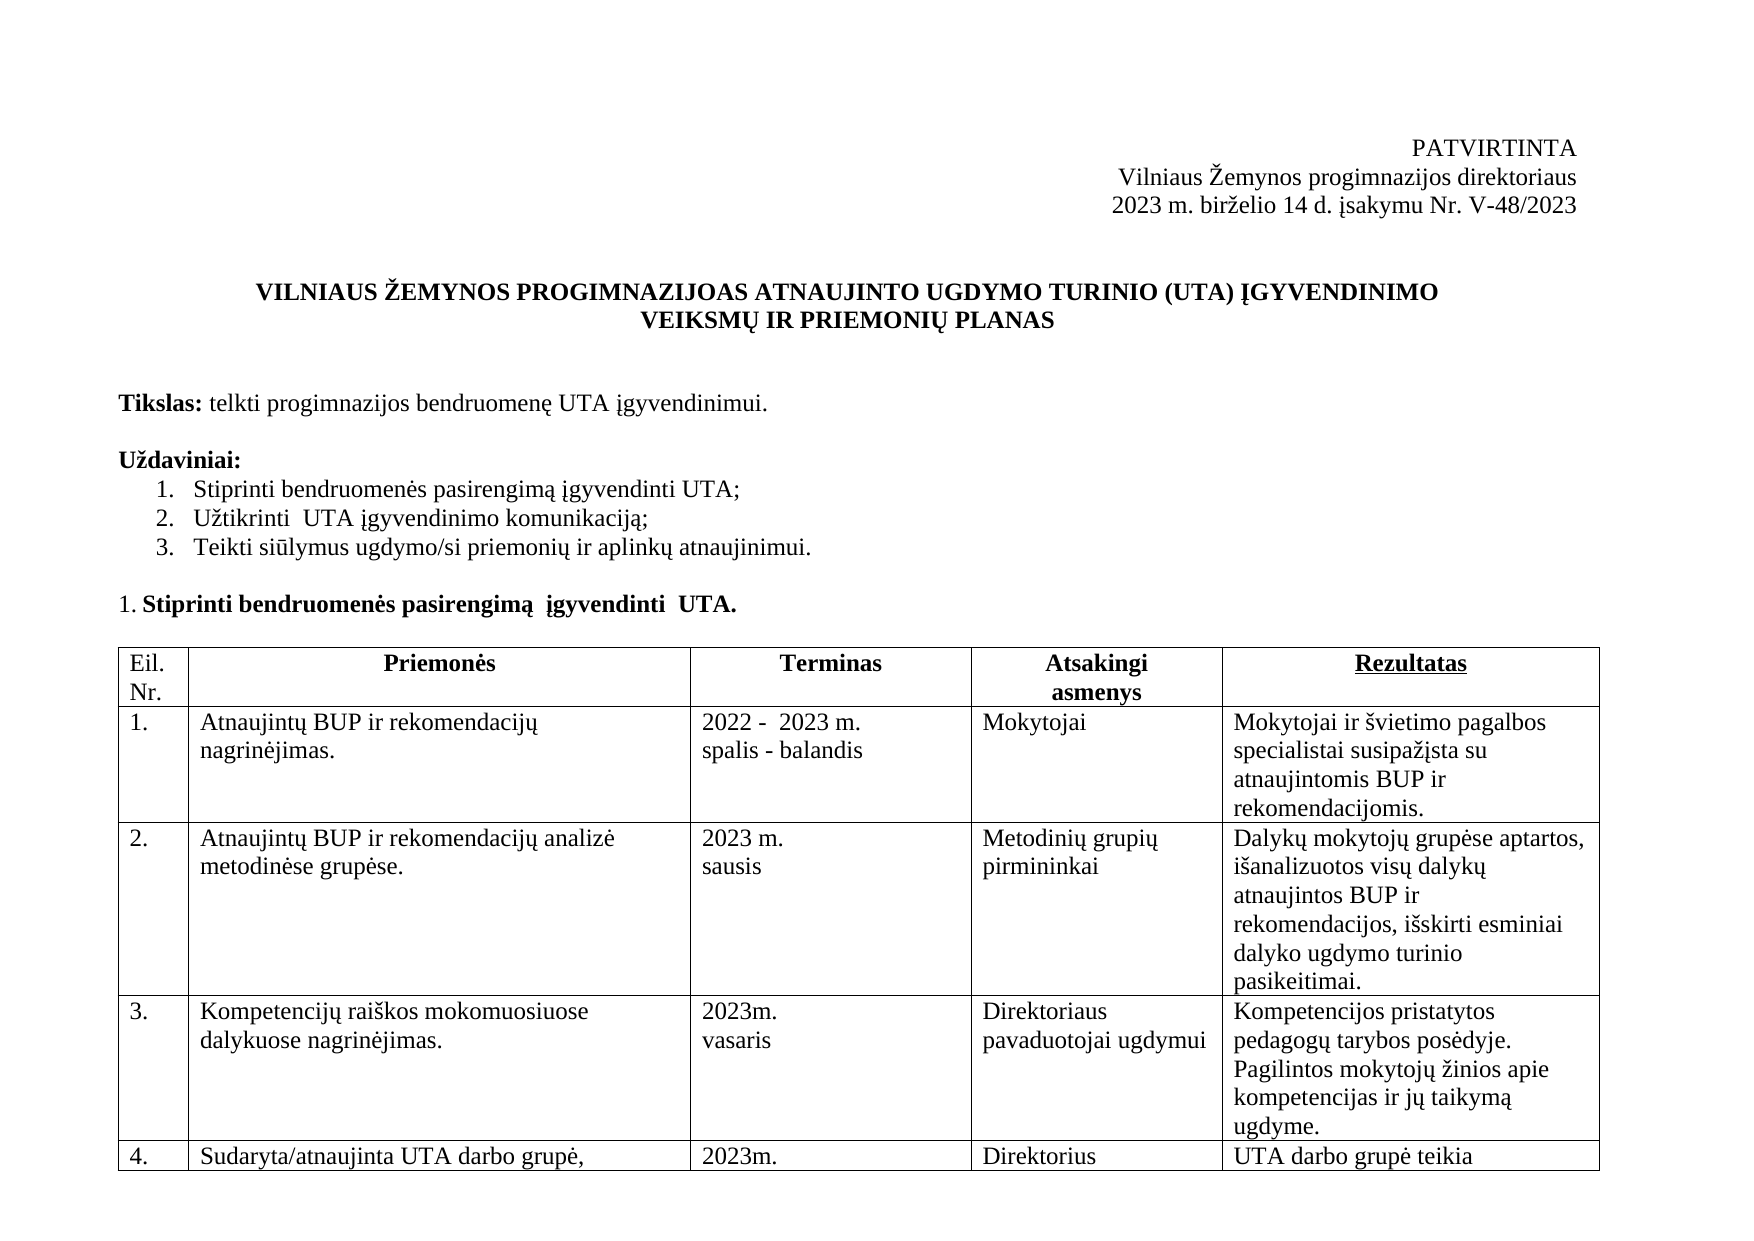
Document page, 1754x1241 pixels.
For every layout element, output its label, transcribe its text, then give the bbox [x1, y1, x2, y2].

table_cell Dalykų mokytojų grupėse aptartos, išanalizuotos visų dalykų atnaujintos BUP ir rekomendacijos, išskirti esminiai dalyko ugdymo turinio pasikeitimai. [1223, 823, 1599, 995]
table_cell 4. [119, 1141, 188, 1170]
table_cell 3. [119, 996, 188, 1140]
table_cell Sudaryta/atnaujinta UTA darbo grupė, [189, 1141, 690, 1170]
table_cell Atnaujintų BUP ir rekomendacijų analizė metodinėse grupėse. [189, 823, 690, 995]
list Stiprinti bendruomenės pasirengimą įgyvendinti UTA; [156, 474, 1577, 503]
table_cell Atnaujintų BUP ir rekomendacijų nagrinėjimas. [189, 707, 690, 822]
table_cell 2023 m. sausis [691, 823, 971, 995]
text Vilniaus Žemynos progimnazijos direktoriaus [118, 162, 1577, 190]
table_cell Kompetencijų raiškos mokomuosiuose dalykuose nagrinėjimas. [189, 996, 690, 1140]
table_cell Mokytojai [972, 707, 1222, 822]
table_header Atsakingi asmenys [972, 648, 1222, 706]
table_cell 2023m. [691, 1141, 971, 1170]
table_cell 2. [119, 823, 188, 995]
text Tikslas: telkti progimnazijos bendruomenę UTA įgyvendinimui. [118, 388, 1577, 417]
list Teikti siūlymus ugdymo/si priemonių ir aplinkų atnaujinimui. [156, 532, 1577, 561]
table_cell 2022 - 2023 m. spalis - balandis [691, 707, 971, 822]
table_cell Direktoriaus pavaduotojai ugdymui [972, 996, 1222, 1140]
table_header Rezultatas [1223, 648, 1599, 706]
text Uždaviniai: [118, 446, 1577, 474]
table_header Eil. Nr. [119, 648, 188, 706]
table_cell Mokytojai ir švietimo pagalbos specialistai susipažįsta su atnaujintomis BUP ir rekomendacijomis. [1223, 707, 1599, 822]
table_cell Direktorius [972, 1141, 1222, 1170]
table_cell Metodinių grupių pirmininkai [972, 823, 1222, 995]
text PATVIRTINTA [118, 133, 1577, 162]
list Užtikrinti UTA įgyvendinimo komunikaciją; [156, 503, 1577, 532]
text VEIKSMŲ IR PRIEMONIŲ PLANAS [118, 305, 1577, 334]
text 1. Stiprinti bendruomenės pasirengimą įgyvendinti UTA. [118, 589, 1577, 618]
text 2023 m. birželio 14 d. įsakymu Nr. V-48/2023 [118, 190, 1577, 219]
table_header Priemonės [189, 648, 690, 706]
table_header Terminas [691, 648, 971, 706]
table_cell 1. [119, 707, 188, 822]
table_cell Kompetencijos pristatytos pedagogų tarybos posėdyje. Pagilintos mokytojų žinios apie kompetencijas ir jų taikymą ugdyme. [1223, 996, 1599, 1140]
table_cell UTA darbo grupė teikia [1223, 1141, 1599, 1170]
table_cell 2023m. vasaris [691, 996, 971, 1140]
text VILNIAUS ŽEMYNOS PROGIMNAZIJOAS ATNAUJINTO UGDYMO TURINIO (UTA) ĮGYVENDINIMO [118, 277, 1577, 305]
